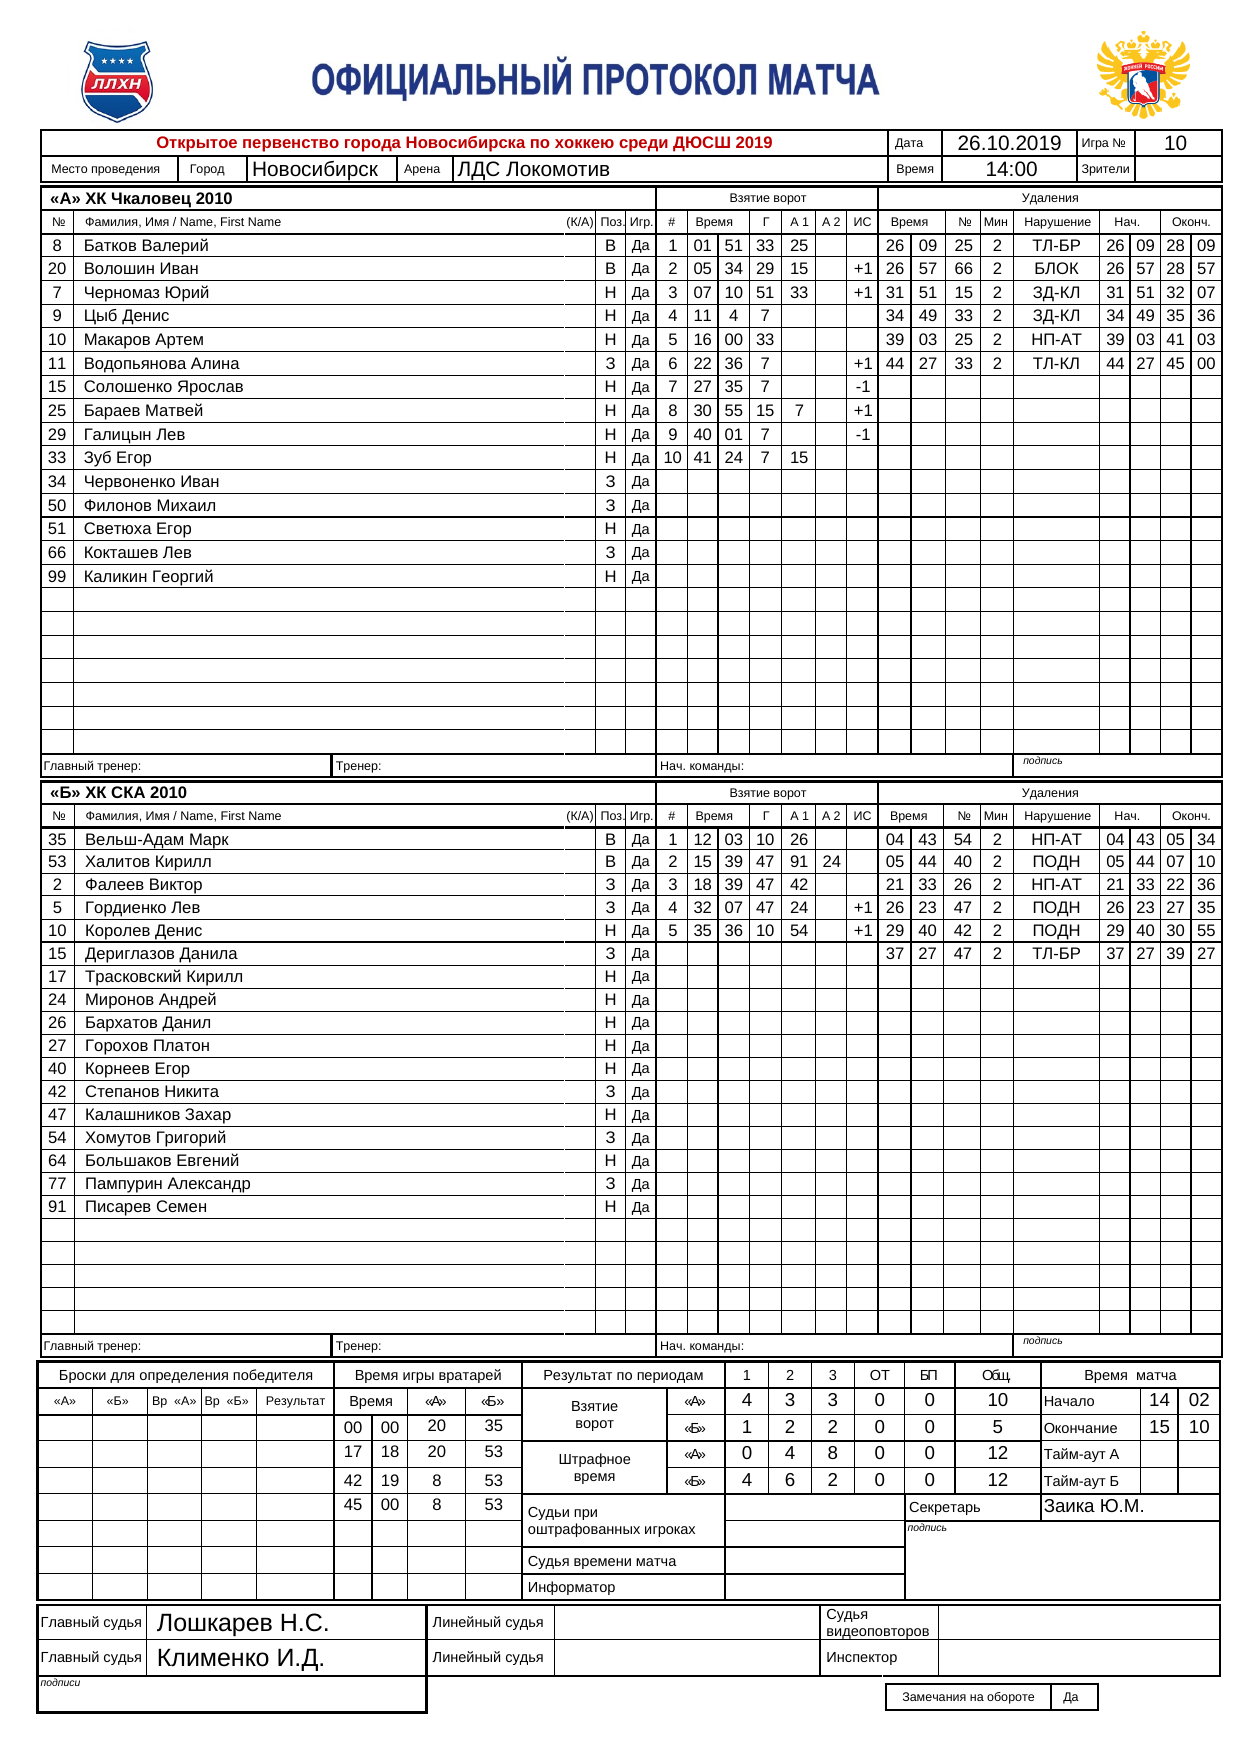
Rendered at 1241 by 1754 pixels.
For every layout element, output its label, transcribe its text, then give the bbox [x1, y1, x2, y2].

table_cell [565, 659, 595, 682]
table_header Броски для определения победителя [39, 1363, 333, 1387]
table_cell 00 [719, 328, 749, 351]
table_cell 5 [657, 328, 687, 351]
table_cell [1161, 1012, 1190, 1033]
table_cell 03 [719, 829, 749, 849]
table_cell [626, 636, 655, 658]
table_cell [42, 636, 73, 658]
table_cell [1100, 494, 1129, 516]
table_cell [782, 588, 815, 611]
table_cell Фалеев Виктор [75, 874, 564, 895]
table_cell 16 [688, 328, 717, 351]
table_cell 5 [956, 1415, 1040, 1440]
table_cell [782, 1012, 815, 1033]
table_cell 24 [782, 896, 815, 918]
table_cell [879, 1104, 910, 1126]
table_cell Да [626, 1058, 655, 1079]
table_cell [555, 1606, 819, 1639]
table_cell [626, 707, 655, 729]
table_cell [565, 257, 595, 280]
table_cell 77 [42, 1173, 74, 1195]
table_cell 7 [657, 376, 687, 398]
table_cell 09 [1131, 235, 1160, 256]
table_cell [816, 541, 846, 564]
table_cell [946, 588, 980, 611]
table_cell [847, 659, 877, 682]
table_cell Н [596, 565, 625, 587]
table_cell [596, 730, 625, 753]
table_cell -1 [847, 423, 877, 445]
table_cell [1192, 1081, 1221, 1103]
table_cell № [944, 805, 980, 826]
table_cell 15 [782, 257, 815, 280]
table_cell [750, 518, 781, 540]
table_cell Да [626, 470, 655, 493]
table_cell [1014, 1288, 1099, 1310]
table_cell 50 [42, 494, 73, 516]
table_cell [1192, 446, 1221, 469]
table_cell [816, 1288, 846, 1310]
table_cell [1100, 730, 1129, 753]
table_cell [719, 1288, 749, 1310]
table_cell З [596, 352, 625, 374]
table_cell 2 [981, 235, 1013, 256]
table_cell [596, 1265, 625, 1287]
table_cell Новосибирск [248, 157, 396, 181]
table_cell [782, 565, 815, 587]
table_cell [39, 1494, 92, 1520]
table_cell Королев Денис [75, 920, 564, 941]
table_cell [688, 966, 717, 987]
table_cell Игр. [626, 805, 655, 826]
table_cell 47 [944, 943, 980, 964]
table_cell [912, 1219, 943, 1241]
table_cell [1100, 1311, 1129, 1333]
table_cell [750, 1127, 781, 1149]
table_cell Н [596, 399, 625, 422]
table_cell [750, 612, 781, 634]
table_cell Н [596, 518, 625, 540]
table_cell [1100, 612, 1129, 634]
table_cell 1 [657, 829, 687, 849]
table_cell [912, 1127, 943, 1149]
table_cell [93, 1574, 147, 1599]
table_cell [565, 494, 595, 516]
table_cell 03 [1192, 328, 1221, 351]
table_cell [879, 470, 910, 493]
table_cell [657, 470, 687, 493]
table_cell Н [596, 376, 625, 398]
picture [5, 28, 1197, 129]
table_cell 36 [1192, 305, 1221, 327]
table_cell [657, 1311, 687, 1333]
table_cell ПОДН [1014, 850, 1099, 872]
table_cell [847, 446, 877, 469]
table_cell [912, 588, 945, 611]
table_cell Да [626, 1035, 655, 1057]
table_cell [1161, 588, 1190, 611]
table_cell [565, 1219, 595, 1241]
table_cell [1014, 423, 1099, 445]
table_cell [1014, 588, 1099, 611]
table_cell 12 [956, 1442, 1040, 1467]
table_cell [782, 636, 815, 658]
table_cell подписи [39, 1677, 425, 1711]
table_cell Нарушение [1014, 211, 1099, 233]
table_cell [657, 683, 687, 706]
table_cell [1131, 1219, 1160, 1241]
table_cell [944, 989, 980, 1011]
table_cell [688, 1081, 717, 1103]
table_cell [657, 1035, 687, 1057]
table_cell [1161, 683, 1190, 706]
table_cell [93, 1494, 147, 1520]
table_cell 44 [1100, 352, 1129, 374]
table_cell З [596, 943, 625, 964]
table_cell [565, 943, 595, 964]
table_cell [42, 612, 73, 634]
table_cell 35 [42, 829, 74, 849]
table_cell [1014, 989, 1099, 1011]
table_cell ТЛ-БР [1014, 235, 1099, 256]
table_cell 40 [42, 1058, 74, 1079]
table_cell [1161, 1104, 1190, 1126]
table_cell [565, 1242, 595, 1264]
table_cell [719, 1311, 749, 1333]
table_cell [981, 518, 1013, 540]
table_cell [1136, 157, 1221, 181]
table_cell Время [335, 1389, 407, 1413]
table_cell [688, 470, 717, 493]
table_cell [1131, 1104, 1160, 1126]
table_cell [847, 565, 877, 587]
table_cell [148, 1416, 201, 1440]
table_cell Н [596, 1012, 625, 1033]
table_cell 34 [879, 305, 910, 327]
table_cell [946, 659, 980, 682]
table_cell [944, 1081, 980, 1103]
table_cell [1131, 707, 1160, 729]
table_cell [657, 588, 687, 611]
table_cell [688, 636, 717, 658]
table_cell 25 [946, 235, 980, 256]
table_cell [1192, 1104, 1221, 1126]
table_cell [1100, 399, 1129, 422]
table_cell [944, 1265, 980, 1287]
table_cell Солошенко Ярослав [74, 376, 564, 398]
table_cell [565, 305, 595, 327]
table_cell БЛОК [1014, 257, 1099, 280]
table_cell [879, 1081, 910, 1103]
table_cell Время [879, 211, 945, 233]
table_cell 45 [1161, 352, 1190, 374]
table_cell [1131, 966, 1160, 987]
table_cell 33 [912, 874, 943, 895]
table_cell «А» [39, 1389, 92, 1413]
table_cell Г [750, 805, 781, 826]
table_cell [912, 446, 945, 469]
table_cell 33 [750, 328, 781, 351]
table_cell 47 [750, 874, 781, 895]
table_cell [750, 1288, 781, 1310]
table_cell [1192, 659, 1221, 682]
table_cell [782, 376, 815, 398]
table_cell [688, 1127, 717, 1149]
table_cell [946, 470, 980, 493]
table_cell 23 [912, 896, 943, 918]
table_cell [626, 1242, 655, 1264]
table_cell [39, 1416, 92, 1440]
table_cell [1100, 541, 1129, 564]
table_cell [946, 730, 980, 753]
table_cell 27 [688, 376, 717, 398]
table_cell [75, 1219, 564, 1241]
table_cell [912, 423, 945, 445]
table_cell Гордиенко Лев [75, 896, 564, 918]
table_cell [257, 1416, 333, 1440]
table_cell [565, 376, 595, 398]
table_cell Тренер: [333, 1335, 655, 1356]
table_cell [847, 494, 877, 516]
table_cell [1192, 1265, 1221, 1287]
table_cell [1161, 1265, 1190, 1287]
table_cell [1014, 446, 1099, 469]
table_cell [1192, 1058, 1221, 1079]
table_cell [1192, 636, 1221, 658]
table_cell [750, 989, 781, 1011]
table_cell [565, 518, 595, 540]
table_cell [596, 612, 625, 634]
table_header 1 [726, 1363, 768, 1387]
table_cell Линейный судья [428, 1606, 554, 1639]
table_cell 28 [1161, 235, 1190, 256]
table_cell Да [626, 1150, 655, 1172]
table_cell [1161, 1127, 1190, 1149]
table_cell [750, 1012, 781, 1033]
table_cell [565, 1173, 595, 1195]
table_cell 20 [408, 1441, 465, 1467]
table_cell [1100, 989, 1129, 1011]
table_cell [565, 1288, 595, 1310]
table_cell [719, 707, 749, 729]
table_cell Трасковский Кирилл [75, 966, 564, 987]
table_cell [981, 376, 1013, 398]
table_cell 36 [1192, 874, 1221, 895]
table_cell [912, 541, 945, 564]
table_cell З [596, 494, 625, 516]
table_cell [148, 1494, 201, 1520]
table_cell ИС [847, 805, 877, 826]
table_cell [719, 1012, 749, 1033]
table_cell [782, 1127, 815, 1149]
table_cell Город [179, 157, 246, 181]
table_cell [1100, 1058, 1129, 1079]
table_cell 2 [981, 352, 1013, 374]
table_cell [981, 1150, 1013, 1172]
table_cell [912, 1265, 943, 1287]
table_cell [1192, 1288, 1221, 1310]
table_cell [816, 896, 846, 918]
table_cell 17 [42, 966, 74, 987]
table_cell [565, 1196, 595, 1218]
table_cell 30 [688, 399, 717, 422]
table_cell подпись [906, 1522, 1219, 1599]
table_cell Да [626, 281, 655, 303]
table_cell «А» [668, 1442, 724, 1467]
table_cell З [596, 1173, 625, 1195]
table_cell Да [626, 829, 655, 849]
table_cell 4 [769, 1442, 811, 1467]
table_cell [879, 446, 910, 469]
table_cell [565, 850, 595, 872]
table_cell 0 [905, 1389, 954, 1413]
table_cell [202, 1547, 256, 1573]
table_cell 18 [688, 874, 717, 895]
table_cell 54 [944, 829, 980, 849]
table_cell [847, 541, 877, 564]
table_cell [750, 1150, 781, 1172]
table_cell [782, 612, 815, 634]
table_cell 25 [42, 399, 73, 422]
table_cell № [946, 211, 980, 233]
table_cell [565, 399, 595, 422]
table_header 3 [812, 1363, 854, 1387]
table_cell 15 [1141, 1415, 1177, 1440]
table_cell 34 [1192, 829, 1221, 849]
table_cell Да [626, 446, 655, 469]
table_cell Большаков Евгений [75, 1150, 564, 1172]
table_cell [981, 470, 1013, 493]
table_cell 32 [1161, 281, 1190, 303]
table_cell Кокташев Лев [74, 541, 564, 564]
table_cell 7 [750, 305, 781, 327]
table_cell [565, 1035, 595, 1057]
table_cell [657, 966, 687, 987]
table_cell [847, 730, 877, 753]
table_cell «Б» [93, 1389, 147, 1413]
table_header Взятие ворот [657, 188, 877, 209]
table_cell [657, 707, 687, 729]
table_cell # [657, 211, 687, 233]
table_cell 26 [944, 874, 980, 895]
table_cell [879, 1311, 910, 1333]
table_cell [912, 1104, 943, 1126]
table_cell 9 [42, 305, 73, 327]
table_cell [657, 565, 687, 587]
table_cell [782, 1288, 815, 1310]
table_header 10 [1136, 131, 1221, 155]
table_cell Мин [981, 805, 1013, 826]
table_cell [1131, 1311, 1160, 1333]
table_cell «Б» [668, 1468, 724, 1493]
table_cell [879, 659, 910, 682]
table_cell [688, 588, 717, 611]
table_cell [148, 1441, 201, 1467]
table_cell 03 [912, 328, 945, 351]
table_cell 2 [657, 257, 687, 280]
table_cell [719, 1196, 749, 1218]
table_cell З [596, 874, 625, 895]
table_cell Н [596, 966, 625, 987]
table_cell 2 [981, 943, 1013, 964]
table_cell +1 [847, 920, 877, 941]
table_cell [1131, 1173, 1160, 1195]
table_cell [1161, 1150, 1190, 1172]
table_cell [816, 376, 846, 398]
table_cell [847, 1035, 877, 1057]
table_cell 3 [657, 874, 687, 895]
table_cell [657, 1081, 687, 1103]
table_cell 99 [42, 565, 73, 587]
table_cell [816, 1012, 846, 1033]
table_cell 26 [879, 257, 910, 280]
table_header Взятие ворот [657, 783, 877, 803]
table_cell 53 [466, 1441, 521, 1467]
table_cell [981, 612, 1013, 634]
table_cell подпись [1014, 1335, 1221, 1356]
table_cell [816, 1150, 846, 1172]
table_cell 15 [782, 446, 815, 469]
table_cell [879, 1058, 910, 1079]
table_cell [565, 470, 595, 493]
table_cell [1131, 1081, 1160, 1103]
table_cell [912, 683, 945, 706]
table_cell [719, 683, 749, 706]
table_cell [39, 1468, 92, 1493]
table_cell 4 [726, 1468, 768, 1493]
table_cell [946, 518, 980, 540]
table_cell [688, 1035, 717, 1057]
table_cell [912, 1288, 943, 1310]
table_cell [879, 966, 910, 987]
table_cell 44 [879, 352, 910, 374]
table_cell «Б » [466, 1389, 521, 1413]
table_cell [719, 588, 749, 611]
table_cell [596, 683, 625, 706]
table_cell Да [626, 1196, 655, 1218]
table_cell 10 [657, 446, 687, 469]
table_cell [750, 966, 781, 987]
table_cell [1192, 966, 1221, 987]
table_cell [912, 399, 945, 422]
table_cell 12 [956, 1468, 1040, 1493]
table_cell Черномаз Юрий [74, 281, 564, 303]
table_cell [981, 730, 1013, 753]
table_cell 10 [719, 281, 749, 303]
table_cell [816, 612, 846, 634]
table_cell Начало [1042, 1389, 1140, 1413]
table_cell [912, 707, 945, 729]
table_cell 10 [750, 829, 781, 849]
table_cell 47 [750, 850, 781, 872]
table_cell [847, 1196, 877, 1218]
table_cell [1100, 470, 1129, 493]
table_cell [847, 1081, 877, 1103]
table_cell 2 [42, 874, 74, 895]
table_cell 3 [769, 1389, 811, 1413]
table_cell [946, 565, 980, 587]
table_cell [782, 518, 815, 540]
table_cell [981, 1012, 1013, 1033]
table_cell [719, 1127, 749, 1149]
table_cell [1192, 376, 1221, 398]
table_cell 4 [726, 1389, 768, 1413]
table_cell [39, 1574, 92, 1599]
table_cell 2 [981, 328, 1013, 351]
table_cell Корнеев Егор [75, 1058, 564, 1079]
table_cell ЗД-КЛ [1014, 281, 1099, 303]
table_cell Да [626, 494, 655, 516]
table_cell [148, 1521, 201, 1546]
table_cell Судья видеоповторов [821, 1606, 938, 1639]
table_cell [847, 305, 877, 327]
table_cell [1014, 376, 1099, 398]
table_cell +1 [847, 896, 877, 918]
table_cell 39 [719, 850, 749, 872]
table_cell 53 [466, 1494, 521, 1520]
table_cell [879, 1127, 910, 1149]
table_cell [657, 1104, 687, 1126]
table_cell [782, 659, 815, 682]
table_cell [257, 1468, 333, 1493]
table_cell [42, 1265, 74, 1287]
table_cell [782, 1265, 815, 1287]
table_cell 51 [719, 235, 749, 256]
table_cell 7 [750, 423, 781, 445]
table_cell [912, 612, 945, 634]
table_cell Да [626, 1127, 655, 1149]
table_cell [816, 1173, 846, 1195]
table_cell [657, 541, 687, 564]
table_cell [750, 541, 781, 564]
table_cell [74, 636, 564, 658]
table_cell 33 [1131, 874, 1160, 895]
table_cell НП-АТ [1014, 829, 1099, 849]
table_cell [782, 730, 815, 753]
table_cell [1100, 1035, 1129, 1057]
table_cell [1192, 494, 1221, 516]
table_cell [626, 588, 655, 611]
table_cell Игр. [626, 211, 655, 233]
table_cell 41 [688, 446, 717, 469]
table_cell [1161, 1242, 1190, 1264]
table_cell 26 [1100, 896, 1129, 918]
table_cell [981, 446, 1013, 469]
table_cell 19 [373, 1468, 407, 1493]
table_cell 34 [1100, 305, 1129, 327]
table_cell [782, 1081, 815, 1103]
table_cell 26 [42, 1012, 74, 1033]
table_cell 40 [912, 920, 943, 941]
table_cell 40 [1131, 920, 1160, 941]
table_cell [847, 1288, 877, 1310]
table_cell [1192, 565, 1221, 587]
table_cell [981, 1081, 1013, 1103]
table_cell 51 [912, 281, 945, 303]
table_cell [912, 1150, 943, 1172]
table_cell 26 [782, 829, 815, 849]
table_cell [596, 1288, 625, 1310]
table_cell Место проведения [42, 157, 177, 181]
table_cell [912, 659, 945, 682]
table_cell 49 [1131, 305, 1160, 327]
table_cell Да [626, 352, 655, 374]
table_cell [879, 518, 910, 540]
table_cell В [596, 829, 625, 849]
table_cell [944, 1173, 980, 1195]
table_cell [719, 1219, 749, 1241]
table_cell [42, 730, 73, 753]
table_cell 7 [750, 352, 781, 374]
table_cell [946, 423, 980, 445]
table_cell [719, 636, 749, 658]
table_cell [847, 235, 877, 256]
table_cell [408, 1521, 465, 1546]
table_header Дата [889, 131, 941, 155]
table_cell [750, 565, 781, 587]
table_cell [565, 541, 595, 564]
table_cell Время [889, 157, 941, 181]
table_cell [816, 943, 846, 964]
table_cell [1131, 446, 1160, 469]
table_cell [847, 518, 877, 540]
table_cell [688, 565, 717, 587]
table_cell [946, 446, 980, 469]
table_cell [1192, 1150, 1221, 1172]
table_cell [981, 494, 1013, 516]
table_cell [1192, 730, 1221, 753]
table_cell 8 [812, 1442, 854, 1467]
table_cell Н [596, 989, 625, 1011]
table_cell [879, 612, 910, 634]
table_cell 33 [42, 446, 73, 469]
table_cell [726, 1521, 904, 1546]
table_cell 8 [657, 399, 687, 422]
table_cell [1161, 1219, 1190, 1241]
table_cell 39 [879, 328, 910, 351]
table_cell 15 [688, 850, 717, 872]
table_cell [750, 707, 781, 729]
table_cell [688, 659, 717, 682]
table_cell [750, 1035, 781, 1057]
table_cell [1161, 1035, 1190, 1057]
table_cell [719, 966, 749, 987]
table_cell [565, 920, 595, 941]
table_cell [944, 1127, 980, 1149]
table_cell [912, 1058, 943, 1079]
table_cell Горохов Платон [75, 1035, 564, 1057]
table_cell Да [626, 1012, 655, 1033]
table_cell [1100, 707, 1129, 729]
table_cell [1100, 376, 1129, 398]
table_cell [981, 989, 1013, 1011]
table_cell [719, 1242, 749, 1264]
table_cell [1131, 494, 1160, 516]
table_cell 00 [1192, 352, 1221, 374]
table_cell [847, 470, 877, 493]
table_cell ИС [847, 211, 877, 233]
table_cell 26 [879, 235, 910, 256]
table_cell [719, 1058, 749, 1079]
table_cell [408, 1547, 465, 1573]
table_cell [946, 399, 980, 422]
table_cell [782, 1035, 815, 1057]
table_cell 00 [373, 1416, 407, 1440]
table_cell [148, 1574, 201, 1599]
table_cell [626, 683, 655, 706]
table_cell Бархатов Данил [75, 1012, 564, 1033]
table_cell [816, 1081, 846, 1103]
table_cell [1014, 966, 1099, 987]
table_cell 12 [688, 829, 717, 849]
table_cell 41 [1161, 328, 1190, 351]
table_cell А 1 [782, 805, 815, 826]
table_cell [688, 541, 717, 564]
table_cell [1131, 376, 1160, 398]
table_cell [42, 1288, 74, 1310]
table_cell 05 [1100, 850, 1129, 872]
table_cell [93, 1416, 147, 1440]
table_cell 21 [879, 874, 910, 895]
table_cell Н [596, 1196, 625, 1218]
table_cell 42 [944, 920, 980, 941]
table_cell [847, 1058, 877, 1079]
table_cell [1014, 470, 1099, 493]
table_cell [1192, 1196, 1221, 1218]
table_cell [1141, 1468, 1177, 1493]
table_cell Писарев Семен [75, 1196, 564, 1218]
table_cell [879, 730, 910, 753]
table_cell [879, 1035, 910, 1057]
table_cell [657, 1058, 687, 1079]
table_cell 7 [42, 281, 73, 303]
table_cell [1131, 659, 1160, 682]
table_cell [39, 1547, 92, 1573]
table_cell [981, 565, 1013, 587]
table_cell Фамилия, Имя / Name, First Name [75, 805, 565, 826]
table_cell [816, 588, 846, 611]
table_cell [1161, 1173, 1190, 1195]
table_cell Взятие ворот [523, 1389, 666, 1440]
table_cell [466, 1547, 521, 1573]
table_cell [688, 1219, 717, 1241]
table_cell [596, 1242, 625, 1264]
table_cell Время [688, 211, 749, 233]
table_cell [719, 730, 749, 753]
table_cell [1100, 1104, 1129, 1126]
table_cell А 1 [782, 211, 815, 233]
table_cell [750, 1173, 781, 1195]
table_cell [847, 850, 877, 872]
table_cell Оконч. [1161, 211, 1221, 233]
table_header «Б» ХК СКА 2010 [42, 783, 655, 803]
table_cell [565, 565, 595, 587]
table_cell 27 [42, 1035, 74, 1057]
table_cell [782, 305, 815, 327]
table_cell Нарушение [1014, 805, 1099, 826]
table_cell [981, 588, 1013, 611]
table_cell 7 [750, 376, 781, 398]
table_cell 10 [956, 1389, 1040, 1413]
table_cell [1131, 470, 1160, 493]
table_cell [688, 1288, 717, 1310]
table_cell 14:00 [943, 157, 1076, 181]
table_cell [1192, 1127, 1221, 1149]
table_cell -1 [847, 376, 877, 398]
table_cell 37 [879, 943, 910, 964]
table_cell (К/А) [565, 805, 595, 826]
table_cell Г [750, 211, 781, 233]
table_cell [1014, 1150, 1099, 1172]
table_cell [1161, 376, 1190, 398]
table_cell [847, 1219, 877, 1241]
table_cell [719, 1265, 749, 1287]
table_cell Судья времени матча [523, 1548, 724, 1573]
table_cell 24 [719, 446, 749, 469]
table_cell [565, 636, 595, 658]
table_cell [1100, 1288, 1129, 1310]
table_cell [782, 1219, 815, 1241]
table_cell [466, 1574, 521, 1599]
table_cell 8 [408, 1494, 465, 1520]
table_cell [1100, 565, 1129, 587]
table_cell ТЛ-БР [1014, 943, 1099, 964]
table_cell 53 [42, 850, 74, 872]
table_cell [879, 1288, 910, 1310]
table_cell [42, 707, 73, 729]
table_cell [1100, 446, 1129, 469]
table_cell [816, 966, 846, 987]
table_cell [816, 423, 846, 445]
table_cell [879, 1265, 910, 1287]
table_cell 4 [719, 305, 749, 327]
table_cell Степанов Никита [75, 1081, 564, 1103]
table_cell 1 [657, 235, 687, 256]
table_cell [726, 1575, 904, 1599]
table_cell Да [626, 305, 655, 327]
table_cell 28 [1161, 257, 1190, 280]
table_cell [782, 943, 815, 964]
table_cell [1192, 707, 1221, 729]
table_cell [750, 1219, 781, 1241]
table_cell [939, 1606, 1219, 1639]
table_cell [750, 943, 781, 964]
table_cell Халитов Кирилл [75, 850, 564, 872]
table_cell [726, 1548, 904, 1573]
table_cell 25 [782, 235, 815, 256]
table_cell [1131, 1242, 1160, 1264]
table_cell 07 [719, 896, 749, 918]
table_cell [1100, 1219, 1129, 1241]
table_cell [816, 399, 846, 422]
table_cell 4 [657, 305, 687, 327]
table_cell [944, 1012, 980, 1033]
table_cell 24 [42, 989, 74, 1011]
table_cell Тайм-аут Б [1042, 1468, 1140, 1493]
table_cell [1131, 1150, 1160, 1172]
table_cell «Б» [668, 1415, 724, 1440]
table_cell 29 [879, 920, 910, 941]
table_cell 66 [946, 257, 980, 280]
table_cell Тайм-аут А [1042, 1441, 1140, 1467]
table_cell [1192, 1242, 1221, 1264]
table_cell 10 [1179, 1415, 1219, 1440]
table_cell [719, 612, 749, 634]
table_cell [847, 1104, 877, 1126]
table_cell 34 [42, 470, 73, 493]
table_cell 9 [657, 423, 687, 445]
table_cell [1161, 707, 1190, 729]
table_cell [750, 470, 781, 493]
table_cell 05 [879, 850, 910, 872]
table_cell [847, 829, 877, 849]
table_cell В [596, 257, 625, 280]
table_cell [1014, 659, 1099, 682]
table_cell Н [596, 1104, 625, 1126]
table_cell [202, 1468, 256, 1493]
table_cell [981, 1173, 1013, 1195]
table_cell 0 [855, 1442, 904, 1467]
table_cell [1161, 989, 1190, 1011]
table_cell 25 [946, 328, 980, 351]
table_cell [565, 1265, 595, 1287]
table_cell Окончание [1042, 1415, 1140, 1440]
table_cell [981, 683, 1013, 706]
table_cell [565, 588, 595, 611]
table_cell 33 [946, 352, 980, 374]
table_header Замечания на обороте [887, 1685, 1050, 1709]
table_cell Пампурин Александр [75, 1173, 564, 1195]
table_cell [657, 1196, 687, 1218]
table_cell [75, 1242, 564, 1264]
table_cell [1014, 1173, 1099, 1195]
table_cell [912, 376, 945, 398]
table_cell [1192, 1035, 1221, 1057]
table_cell [946, 494, 980, 516]
table_cell 15 [42, 376, 73, 398]
table_cell [1161, 612, 1190, 634]
table_cell Главный тренер: [42, 1335, 330, 1356]
table_cell [657, 989, 687, 1011]
table_cell 3 [657, 281, 687, 303]
table_cell [565, 1012, 595, 1033]
table_cell 42 [42, 1081, 74, 1103]
table_cell 15 [750, 399, 781, 422]
table_cell [202, 1441, 256, 1467]
table_cell ПОДН [1014, 920, 1099, 941]
table_cell [847, 1150, 877, 1172]
table_cell 0 [905, 1415, 954, 1440]
table_cell [1099, 1682, 1220, 1711]
table_cell [93, 1468, 147, 1493]
table_cell [74, 683, 564, 706]
table_cell Лошкарев Н.С. [147, 1606, 425, 1639]
table_cell [847, 1173, 877, 1195]
table_cell [688, 1150, 717, 1172]
table_cell 33 [946, 305, 980, 327]
table_cell 57 [1192, 257, 1221, 280]
table_cell Нач. команды: [657, 1335, 1012, 1356]
table_cell [879, 376, 910, 398]
table_cell [816, 1265, 846, 1287]
table_cell [565, 423, 595, 445]
table_cell [750, 588, 781, 611]
table_header Время матча [1042, 1363, 1219, 1387]
table_cell [74, 730, 564, 753]
table_cell 35 [1161, 305, 1190, 327]
table_cell НП-АТ [1014, 874, 1099, 895]
table_cell [847, 707, 877, 729]
table_cell [1014, 612, 1099, 634]
table_cell [816, 920, 846, 941]
table_cell [565, 446, 595, 469]
table_cell [944, 1035, 980, 1057]
table_cell [373, 1521, 407, 1546]
table_cell [782, 1173, 815, 1195]
table_cell [782, 494, 815, 516]
table_cell [946, 612, 980, 634]
table_cell [1014, 1196, 1099, 1218]
table_cell А 2 [816, 211, 846, 233]
table_cell [847, 989, 877, 1011]
table_cell [1161, 1288, 1190, 1310]
table_cell [1131, 1058, 1160, 1079]
table_cell [1161, 541, 1190, 564]
table_cell 47 [750, 896, 781, 918]
table_cell 2 [657, 850, 687, 872]
table_cell [1014, 1242, 1099, 1264]
table_cell Вр «Б» [202, 1389, 256, 1413]
table_cell [565, 352, 595, 374]
table_cell [1100, 1127, 1129, 1149]
table_cell 54 [42, 1127, 74, 1149]
table_cell [847, 683, 877, 706]
table_cell 2 [981, 896, 1013, 918]
table_cell [1192, 1173, 1221, 1195]
table_cell [596, 1311, 625, 1333]
table_cell [719, 1104, 749, 1126]
table_cell 35 [466, 1416, 521, 1440]
table_cell [944, 1311, 980, 1333]
table_cell [782, 1311, 815, 1333]
table_cell +1 [847, 399, 877, 422]
table_cell 07 [1192, 281, 1221, 303]
table_cell [944, 966, 980, 987]
table_cell [1192, 518, 1221, 540]
table_cell 26 [1100, 257, 1129, 280]
table_cell 26 [1100, 235, 1129, 256]
table_cell [944, 1150, 980, 1172]
table_cell 91 [782, 850, 815, 872]
table_cell [1100, 588, 1129, 611]
table_cell [565, 1104, 595, 1126]
table_cell [750, 683, 781, 706]
table_cell [847, 966, 877, 987]
table_cell 36 [719, 920, 749, 941]
table_cell [981, 1219, 1013, 1241]
table_cell Н [596, 423, 625, 445]
table_cell [688, 1196, 717, 1218]
table_cell [148, 1547, 201, 1573]
table_cell [75, 1311, 564, 1333]
table_cell Каликин Георгий [74, 565, 564, 587]
table_cell [1014, 1265, 1099, 1287]
table_cell Калашников Захар [75, 1104, 564, 1126]
table_cell Поз. [596, 211, 625, 233]
table_cell [1192, 612, 1221, 634]
table_cell [981, 1035, 1013, 1057]
table_cell [719, 1150, 749, 1172]
table_cell [1014, 1219, 1099, 1241]
table_cell 10 [42, 920, 74, 941]
table_cell Н [596, 281, 625, 303]
table_cell [1014, 730, 1099, 753]
table_cell 05 [688, 257, 717, 280]
table_cell [688, 1058, 717, 1079]
table_cell Цыб Денис [74, 305, 564, 327]
table_cell 10 [750, 920, 781, 941]
table_cell Да [626, 399, 655, 422]
table_cell 5 [657, 920, 687, 941]
table_cell 01 [719, 423, 749, 445]
table_cell [816, 707, 846, 729]
table_header Игра № [1078, 131, 1134, 155]
table_cell [1014, 707, 1099, 729]
table_cell Да [626, 989, 655, 1011]
table_cell [657, 659, 687, 682]
table_cell [1131, 683, 1160, 706]
table_cell [1192, 588, 1221, 611]
table_cell [42, 588, 73, 611]
table_cell [816, 352, 846, 374]
table_cell [847, 588, 877, 611]
table_cell [1131, 1012, 1160, 1033]
table_cell [816, 257, 846, 280]
table_cell [1179, 1468, 1219, 1493]
table_cell [428, 1677, 882, 1711]
table_header Да [1052, 1685, 1097, 1709]
table_cell [565, 730, 595, 753]
table_cell [565, 235, 595, 256]
table_cell [981, 399, 1013, 422]
table_cell [912, 1081, 943, 1103]
table_cell [657, 1012, 687, 1033]
table_cell [202, 1521, 256, 1546]
table_cell [1014, 683, 1099, 706]
table_cell 1 [726, 1415, 768, 1440]
table_cell [657, 1150, 687, 1172]
table_cell 01 [688, 235, 717, 256]
table_cell [688, 1173, 717, 1195]
table_cell [1192, 423, 1221, 445]
table_cell Главный судья [39, 1640, 146, 1675]
table_cell Тренер: [333, 755, 655, 776]
table_cell [1100, 1196, 1129, 1218]
table_header «А» ХК Чкаловец 2010 [42, 188, 655, 209]
table_cell [688, 730, 717, 753]
table_cell [750, 1196, 781, 1218]
table_cell [565, 707, 595, 729]
table_cell [816, 874, 846, 895]
table_cell № [42, 805, 74, 826]
table_cell [1161, 1196, 1190, 1218]
table_cell 20 [408, 1416, 465, 1440]
table_cell 53 [466, 1468, 521, 1493]
table_cell № [42, 211, 73, 233]
table_cell [719, 470, 749, 493]
table_cell Н [596, 1035, 625, 1057]
table_cell Время [879, 805, 943, 826]
table_cell Светюха Егор [74, 518, 564, 540]
table_cell Зуб Егор [74, 446, 564, 469]
table_cell 47 [944, 896, 980, 918]
table_cell Зрители [1078, 157, 1134, 181]
table_cell [782, 707, 815, 729]
table_cell [750, 730, 781, 753]
table_cell [912, 966, 943, 987]
table_cell [657, 1173, 687, 1195]
table_cell [1141, 1441, 1177, 1467]
table_cell [257, 1494, 333, 1520]
table_cell [726, 1495, 904, 1520]
table_cell [750, 1242, 781, 1264]
table_cell подпись [1014, 755, 1221, 776]
table_cell 07 [1161, 850, 1190, 872]
table_cell [782, 541, 815, 564]
table_cell [944, 1242, 980, 1264]
table_cell 2 [769, 1415, 811, 1440]
table_cell [912, 1311, 943, 1333]
table_cell 31 [879, 281, 910, 303]
table_cell [1100, 1012, 1129, 1033]
table_cell [74, 659, 564, 682]
table_cell [257, 1547, 333, 1573]
table_cell Да [626, 920, 655, 941]
table_cell [981, 636, 1013, 658]
table_cell [1100, 1150, 1129, 1172]
table_cell Штрафное время [523, 1442, 666, 1493]
table_cell [688, 989, 717, 1011]
table_header Удаления [879, 188, 1221, 209]
table_cell [555, 1640, 819, 1675]
table_cell [944, 1058, 980, 1079]
table_cell Да [626, 376, 655, 398]
table_cell 22 [688, 352, 717, 374]
table_cell «А» [668, 1389, 724, 1413]
table_cell [816, 281, 846, 303]
table_cell [565, 612, 595, 634]
table_cell [912, 636, 945, 658]
table_cell В [596, 235, 625, 256]
table_cell 5 [42, 896, 74, 918]
table_cell [93, 1547, 147, 1573]
table_cell 00 [335, 1416, 371, 1440]
table_cell Да [626, 235, 655, 256]
table_cell Бараев Матвей [74, 399, 564, 422]
table_cell [879, 1196, 910, 1218]
table_cell [782, 1058, 815, 1079]
table_cell Клименко И.Д. [147, 1640, 425, 1675]
table_cell 09 [1192, 235, 1221, 256]
table_cell [596, 659, 625, 682]
table_cell [847, 874, 877, 895]
table_cell 0 [905, 1442, 954, 1467]
table_cell [688, 518, 717, 540]
table_cell [750, 1058, 781, 1079]
table_cell 27 [1161, 896, 1190, 918]
table_cell [912, 470, 945, 493]
table_cell 64 [42, 1150, 74, 1172]
table_cell 51 [1131, 281, 1160, 303]
table_cell [688, 1012, 717, 1033]
table_cell [847, 1265, 877, 1287]
table_cell [1192, 470, 1221, 493]
table_cell [816, 446, 846, 469]
table_cell [75, 1288, 564, 1310]
table_cell 2 [981, 920, 1013, 941]
table_cell Н [596, 1058, 625, 1079]
table_cell [565, 683, 595, 706]
table_cell Водопьянова Алина [74, 352, 564, 374]
table_cell Да [626, 423, 655, 445]
table_cell [688, 1265, 717, 1287]
table_cell Дериглазов Данила [75, 943, 564, 964]
table_cell Арена [398, 157, 452, 181]
table_cell [782, 1196, 815, 1218]
table_cell Батков Валерий [74, 235, 564, 256]
table_cell 00 [373, 1494, 407, 1520]
table_cell [816, 235, 846, 256]
table_cell [39, 1441, 92, 1467]
table_cell [912, 518, 945, 540]
table_cell [750, 659, 781, 682]
table_cell [1192, 1311, 1221, 1333]
table_cell [1100, 683, 1129, 706]
table_cell ЗД-КЛ [1014, 305, 1099, 327]
table_cell 0 [855, 1415, 904, 1440]
table_cell 02 [1179, 1389, 1219, 1413]
table_cell [1014, 518, 1099, 540]
table_cell [719, 989, 749, 1011]
table_cell [750, 636, 781, 658]
table_cell [565, 328, 595, 351]
table_cell [912, 494, 945, 516]
table_cell 04 [879, 829, 910, 849]
table_cell 40 [944, 850, 980, 872]
table_cell Вр «А» [148, 1389, 201, 1413]
table_cell [847, 943, 877, 964]
table_cell 34 [719, 257, 749, 280]
table_cell [1014, 494, 1099, 516]
table_cell [782, 1150, 815, 1172]
table_cell [719, 1173, 749, 1195]
table_cell [688, 612, 717, 634]
table_cell [42, 683, 73, 706]
table_cell [981, 423, 1013, 445]
table_cell [879, 588, 910, 611]
table_cell [879, 423, 910, 445]
table_cell 22 [1161, 874, 1190, 895]
table_cell [847, 1127, 877, 1149]
table_cell 07 [688, 281, 717, 303]
table_cell 09 [912, 235, 945, 256]
table_cell 8 [408, 1468, 465, 1493]
table_cell [750, 1104, 781, 1126]
table_cell Да [626, 896, 655, 918]
table_cell Да [626, 518, 655, 540]
table_cell 2 [981, 850, 1013, 872]
table_cell 51 [750, 281, 781, 303]
table_cell [847, 328, 877, 351]
table_cell Макаров Артем [74, 328, 564, 351]
table_cell [39, 1521, 92, 1546]
table_cell 57 [1131, 257, 1160, 280]
table_cell [1131, 423, 1160, 445]
table_cell Н [596, 446, 625, 469]
table_cell [202, 1574, 256, 1599]
table_cell [981, 1104, 1013, 1126]
table_header Время игры вратарей [335, 1363, 521, 1387]
table_cell [93, 1521, 147, 1546]
table_cell [944, 1104, 980, 1126]
table_cell [912, 730, 945, 753]
table_cell НП-АТ [1014, 328, 1099, 351]
table_cell Галицын Лев [74, 423, 564, 445]
table_cell [75, 1265, 564, 1287]
table_cell 0 [855, 1389, 904, 1413]
table_cell 66 [42, 541, 73, 564]
table_cell [1100, 966, 1129, 987]
table_cell [42, 1219, 74, 1241]
table_cell [596, 1219, 625, 1241]
table_cell [1192, 399, 1221, 422]
table_cell [1014, 565, 1099, 587]
table_cell [1014, 1035, 1099, 1057]
table_cell [816, 730, 846, 753]
table_cell Да [626, 966, 655, 987]
table_cell [847, 636, 877, 658]
table_cell 27 [912, 352, 945, 374]
table_header Удаления [879, 783, 1221, 803]
table_cell [816, 328, 846, 351]
table_cell 32 [688, 896, 717, 918]
table_cell [688, 494, 717, 516]
table_cell Инспектор [821, 1640, 938, 1675]
table_cell [1131, 730, 1160, 753]
table_cell [981, 707, 1013, 729]
table_cell 8 [42, 235, 73, 256]
table_cell [912, 1173, 943, 1195]
table_cell Филонов Михаил [74, 494, 564, 516]
table_cell 55 [1192, 920, 1221, 941]
table_cell 49 [912, 305, 945, 327]
table_cell [74, 588, 564, 611]
table_cell Секретарь [906, 1495, 1040, 1520]
table_cell [879, 683, 910, 706]
table_cell 7 [750, 446, 781, 469]
table_cell [981, 659, 1013, 682]
table_cell 3 [812, 1389, 854, 1413]
table_cell [42, 659, 73, 682]
table_cell 0 [855, 1468, 904, 1493]
table_cell Н [596, 305, 625, 327]
table_cell 29 [750, 257, 781, 280]
table_cell 35 [688, 920, 717, 941]
table_cell +1 [847, 352, 877, 374]
table_cell [944, 1196, 980, 1218]
table_cell [1161, 1311, 1190, 1333]
table_cell 10 [42, 328, 73, 351]
table_cell [816, 1219, 846, 1241]
table_cell Хомутов Григорий [75, 1127, 564, 1149]
table_cell 42 [335, 1468, 371, 1493]
table_cell [1179, 1441, 1219, 1467]
table_cell Информатор [523, 1575, 724, 1599]
table_cell 37 [1100, 943, 1129, 964]
table_cell [816, 470, 846, 493]
table_cell [1161, 730, 1190, 753]
table_header 26.10.2019 [943, 131, 1076, 155]
table_cell [879, 1150, 910, 1172]
table_cell [1161, 518, 1190, 540]
table_cell [782, 1242, 815, 1264]
table_cell Н [596, 1150, 625, 1172]
table_cell [257, 1521, 333, 1546]
table_cell [1161, 565, 1190, 587]
table_cell Время [688, 805, 749, 826]
table_cell [719, 1081, 749, 1103]
table_cell 24 [816, 850, 846, 872]
table_cell Судьи при оштрафованных игроках [523, 1495, 724, 1546]
table_cell [816, 636, 846, 658]
table_cell 7 [782, 399, 815, 422]
table_cell [782, 1104, 815, 1126]
table_cell [1014, 1127, 1099, 1149]
table_cell 27 [1192, 943, 1221, 964]
table_cell [688, 1311, 717, 1333]
table_cell [879, 399, 910, 422]
table_cell [1192, 683, 1221, 706]
table_cell 36 [719, 352, 749, 374]
table_cell [816, 1196, 846, 1218]
table_cell [1014, 636, 1099, 658]
table_cell 2 [981, 305, 1013, 327]
table_cell +1 [847, 281, 877, 303]
table_cell [981, 1127, 1013, 1149]
table_cell [816, 565, 846, 587]
table_cell З [596, 896, 625, 918]
table_cell 15 [946, 281, 980, 303]
table_cell Да [626, 874, 655, 895]
table_cell [782, 683, 815, 706]
table_cell [1131, 399, 1160, 422]
table_cell [408, 1574, 465, 1599]
table_cell 44 [1131, 850, 1160, 872]
table_cell [373, 1547, 407, 1573]
table_cell 55 [719, 399, 749, 422]
table_cell 26 [879, 896, 910, 918]
table_cell [879, 1173, 910, 1195]
table_cell [782, 423, 815, 445]
table_cell [719, 565, 749, 587]
table_cell [816, 1311, 846, 1333]
table_cell [565, 1081, 595, 1103]
table_cell [1131, 1265, 1160, 1287]
table_cell 2 [812, 1415, 854, 1440]
table_cell ТЛ-КЛ [1014, 352, 1099, 374]
table_cell 27 [1131, 352, 1160, 374]
table_cell [1131, 1127, 1160, 1149]
table_cell 05 [1161, 829, 1190, 849]
table_cell [657, 1127, 687, 1149]
table_cell [466, 1521, 521, 1546]
table_cell [981, 966, 1013, 987]
table_cell [816, 1242, 846, 1264]
table_cell [1131, 588, 1160, 611]
table_header Результат по периодам [523, 1363, 724, 1387]
table_cell [1131, 636, 1160, 658]
table_cell 14 [1141, 1389, 1177, 1413]
table_cell [257, 1441, 333, 1467]
table_cell [565, 989, 595, 1011]
table_cell [1100, 1242, 1129, 1264]
table_cell Заика Ю.М. [1042, 1495, 1219, 1520]
table_cell 0 [726, 1442, 768, 1467]
table_cell [1100, 1081, 1129, 1103]
table_cell [816, 1035, 846, 1057]
table_cell 43 [1131, 829, 1160, 849]
table_cell Вельш-Адам Марк [75, 829, 564, 849]
table_cell [626, 1288, 655, 1310]
table_cell 03 [1131, 328, 1160, 351]
table_cell [981, 1196, 1013, 1218]
table_cell 04 [1100, 829, 1129, 849]
table_cell ЛДС Локомотив [454, 157, 887, 181]
table_cell 43 [912, 829, 943, 849]
table_cell +1 [847, 257, 877, 280]
table_cell 45 [335, 1494, 371, 1520]
table_cell Результат [257, 1389, 333, 1413]
table_cell [946, 707, 980, 729]
table_cell [42, 1311, 74, 1333]
table_cell [148, 1468, 201, 1493]
table_cell [1161, 494, 1190, 516]
table_cell [657, 730, 687, 753]
table_cell [750, 1265, 781, 1287]
table_cell [946, 683, 980, 706]
table_cell [565, 1058, 595, 1079]
table_cell [657, 518, 687, 540]
table_cell [1161, 399, 1190, 422]
table_cell 2 [981, 829, 1013, 849]
table_cell З [596, 1081, 625, 1103]
table_cell [946, 541, 980, 564]
table_cell Да [626, 1081, 655, 1103]
table_cell [816, 659, 846, 682]
table_cell [657, 1288, 687, 1310]
table_cell [912, 1196, 943, 1218]
table_cell Да [626, 565, 655, 587]
table_cell 21 [1100, 874, 1129, 895]
table_cell 57 [912, 257, 945, 280]
table_cell 6 [769, 1468, 811, 1493]
table_cell Да [626, 1173, 655, 1195]
table_cell 20 [42, 257, 73, 280]
table_cell 35 [719, 376, 749, 398]
table_cell 11 [688, 305, 717, 327]
table_header 2 [769, 1363, 811, 1387]
table_cell [879, 989, 910, 1011]
table_cell [1100, 423, 1129, 445]
table_cell [981, 1058, 1013, 1079]
table_cell [42, 1242, 74, 1264]
table_cell Оконч. [1161, 805, 1221, 826]
table_cell [1131, 1035, 1160, 1057]
table_cell [879, 494, 910, 516]
table_cell [688, 707, 717, 729]
table_cell [657, 636, 687, 658]
table_cell [1161, 1081, 1190, 1103]
table_cell [981, 1265, 1013, 1287]
table_cell 35 [1192, 896, 1221, 918]
table_cell [657, 612, 687, 634]
table_cell [335, 1521, 371, 1546]
table_cell Миронов Андрей [75, 989, 564, 1011]
table_cell [93, 1441, 147, 1467]
table_cell Линейный судья [428, 1640, 554, 1675]
table_header Открытое первенство города Новосибирска по хоккею среди ДЮСШ 2019 [42, 131, 887, 155]
table_cell [626, 612, 655, 634]
table_cell [782, 470, 815, 493]
table_cell [1131, 565, 1160, 587]
table_cell 54 [782, 920, 815, 941]
table_cell [750, 1311, 781, 1333]
table_cell [782, 989, 815, 1011]
table_cell [944, 1219, 980, 1241]
table_cell [981, 1242, 1013, 1264]
table_cell 47 [42, 1104, 74, 1126]
table_cell [879, 565, 910, 587]
table_cell [257, 1574, 333, 1599]
table_cell [1100, 1265, 1129, 1287]
table_cell Н [596, 920, 625, 941]
table_cell [816, 305, 846, 327]
table_cell 11 [42, 352, 73, 374]
table_cell [981, 1288, 1013, 1310]
table_cell [816, 1127, 846, 1149]
table_cell [912, 565, 945, 587]
table_cell [565, 1127, 595, 1149]
table_cell [782, 328, 815, 351]
table_cell 23 [1131, 896, 1160, 918]
table_cell [719, 943, 749, 964]
table_cell [1192, 1012, 1221, 1033]
table_cell «А» [408, 1389, 465, 1413]
table_cell [816, 494, 846, 516]
table_cell [847, 1012, 877, 1033]
table_cell [335, 1547, 371, 1573]
table_cell [1014, 1058, 1099, 1079]
table_cell [565, 896, 595, 918]
table_cell [657, 1219, 687, 1241]
table_cell [946, 376, 980, 398]
table_cell А 2 [816, 805, 846, 826]
table_cell [816, 989, 846, 1011]
table_cell [1161, 423, 1190, 445]
table_cell 33 [750, 235, 781, 256]
table_cell [657, 1265, 687, 1287]
table_cell [1161, 636, 1190, 658]
table_cell [1014, 541, 1099, 564]
table_cell [816, 1058, 846, 1079]
table_cell 6 [657, 352, 687, 374]
table_cell Да [626, 1104, 655, 1126]
table_cell З [596, 1127, 625, 1149]
table_cell [1014, 1311, 1099, 1333]
table_header БП [905, 1363, 954, 1387]
table_cell ПОДН [1014, 896, 1099, 918]
table_cell Нач. [1100, 805, 1160, 826]
table_cell [1161, 659, 1190, 682]
table_cell Мин [981, 211, 1013, 233]
table_cell [939, 1640, 1219, 1675]
table_cell [1192, 1219, 1221, 1241]
table_cell [719, 494, 749, 516]
table_cell 29 [1100, 920, 1129, 941]
table_cell Да [626, 943, 655, 964]
table_cell 30 [1161, 920, 1190, 941]
table_cell [688, 683, 717, 706]
table_cell 27 [912, 943, 943, 964]
table_cell [912, 989, 943, 1011]
table_cell Да [626, 850, 655, 872]
table_cell Главный судья [39, 1606, 146, 1639]
table_cell [1014, 1104, 1099, 1126]
table_cell 2 [812, 1468, 854, 1493]
table_cell [1100, 636, 1129, 658]
table_cell 2 [981, 874, 1013, 895]
table_cell [688, 943, 717, 964]
table_cell 31 [1100, 281, 1129, 303]
table_cell [1100, 1173, 1129, 1195]
table_cell [1131, 989, 1160, 1011]
table_cell [626, 1219, 655, 1241]
table_cell [596, 707, 625, 729]
table_cell [74, 707, 564, 729]
table_cell [373, 1574, 407, 1599]
table_cell [1161, 1058, 1190, 1079]
table_cell [657, 1242, 687, 1264]
table_cell [719, 1035, 749, 1057]
table_cell [1192, 541, 1221, 564]
table_cell [879, 1242, 910, 1264]
table_cell 42 [782, 874, 815, 895]
table_cell [879, 541, 910, 564]
table_cell [688, 1242, 717, 1264]
table_cell [1100, 659, 1129, 682]
table_cell [565, 966, 595, 987]
table_cell З [596, 470, 625, 493]
table_cell [816, 1104, 846, 1126]
table_cell [202, 1416, 256, 1440]
table_header ОТ [855, 1363, 904, 1387]
table_cell [981, 541, 1013, 564]
table_cell В [596, 850, 625, 872]
table_cell [1014, 1081, 1099, 1103]
table_cell [1131, 1196, 1160, 1218]
table_cell [946, 636, 980, 658]
table_cell [626, 730, 655, 753]
table_cell [1131, 518, 1160, 540]
table_cell [1014, 399, 1099, 422]
table_cell [1100, 518, 1129, 540]
table_cell [847, 1311, 877, 1333]
table_cell [596, 588, 625, 611]
table_cell [847, 1242, 877, 1264]
table_cell [626, 1311, 655, 1333]
table_cell 0 [905, 1468, 954, 1493]
table_cell [912, 1035, 943, 1057]
table_cell [565, 874, 595, 895]
table_cell Да [626, 328, 655, 351]
table_cell 15 [42, 943, 74, 964]
table_cell [912, 1242, 943, 1264]
table_cell [1192, 989, 1221, 1011]
table_cell [750, 494, 781, 516]
table_cell (К/А) [565, 211, 595, 233]
table_cell 17 [335, 1441, 371, 1467]
table_cell [912, 1012, 943, 1033]
table_cell [879, 636, 910, 658]
table_cell Червоненко Иван [74, 470, 564, 493]
table_cell 91 [42, 1196, 74, 1218]
table_cell [657, 943, 687, 964]
table_cell 29 [42, 423, 73, 445]
table_cell [847, 612, 877, 634]
table_cell 44 [912, 850, 943, 872]
table_cell 2 [981, 257, 1013, 280]
table_cell Фамилия, Имя / Name, First Name [74, 211, 565, 233]
table_cell [1014, 1012, 1099, 1033]
table_cell 27 [1131, 943, 1160, 964]
table_cell [1131, 1288, 1160, 1310]
table_cell Главный тренер: [42, 755, 330, 776]
table_cell [626, 1265, 655, 1287]
table_cell [883, 1677, 1220, 1681]
table_cell [565, 1150, 595, 1172]
table_cell Поз. [596, 805, 625, 826]
table_cell [1161, 966, 1190, 987]
table_cell [1131, 612, 1160, 634]
table_cell [879, 707, 910, 729]
table_cell [596, 636, 625, 658]
table_cell [981, 1311, 1013, 1333]
table_header Общ. [956, 1363, 1040, 1387]
table_cell [202, 1494, 256, 1520]
table_cell [1131, 541, 1160, 564]
table_cell 18 [373, 1441, 407, 1467]
table_cell 4 [657, 896, 687, 918]
table_cell [657, 494, 687, 516]
table_cell [750, 1081, 781, 1103]
table_cell # [657, 805, 687, 826]
table_cell Волошин Иван [74, 257, 564, 280]
table_cell Да [626, 541, 655, 564]
table_cell [565, 281, 595, 303]
table_cell [719, 518, 749, 540]
table_cell [879, 1012, 910, 1033]
table_cell 39 [719, 874, 749, 895]
table_cell 51 [42, 518, 73, 540]
table_cell Нач. [1100, 211, 1160, 233]
table_cell [782, 966, 815, 987]
table_cell [1161, 470, 1190, 493]
table_cell [565, 1311, 595, 1333]
table_cell [719, 541, 749, 564]
table_cell 10 [1192, 850, 1221, 872]
table_cell [335, 1574, 371, 1599]
table_cell 40 [688, 423, 717, 445]
table_cell [688, 1104, 717, 1126]
table_cell [816, 829, 846, 849]
table_cell [782, 352, 815, 374]
table_cell [816, 683, 846, 706]
table_cell [1161, 446, 1190, 469]
table_cell 2 [981, 281, 1013, 303]
table_cell Н [596, 328, 625, 351]
table_cell [74, 612, 564, 634]
table_cell Нач. команды: [657, 755, 1012, 776]
table_cell [565, 829, 595, 849]
table_cell [879, 1219, 910, 1241]
table_cell [626, 659, 655, 682]
table_cell 33 [782, 281, 815, 303]
table_cell 39 [1161, 943, 1190, 964]
table_cell [719, 659, 749, 682]
table_cell [944, 1288, 980, 1310]
table_cell З [596, 541, 625, 564]
table_cell 39 [1100, 328, 1129, 351]
table_cell [816, 518, 846, 540]
table_cell Да [626, 257, 655, 280]
